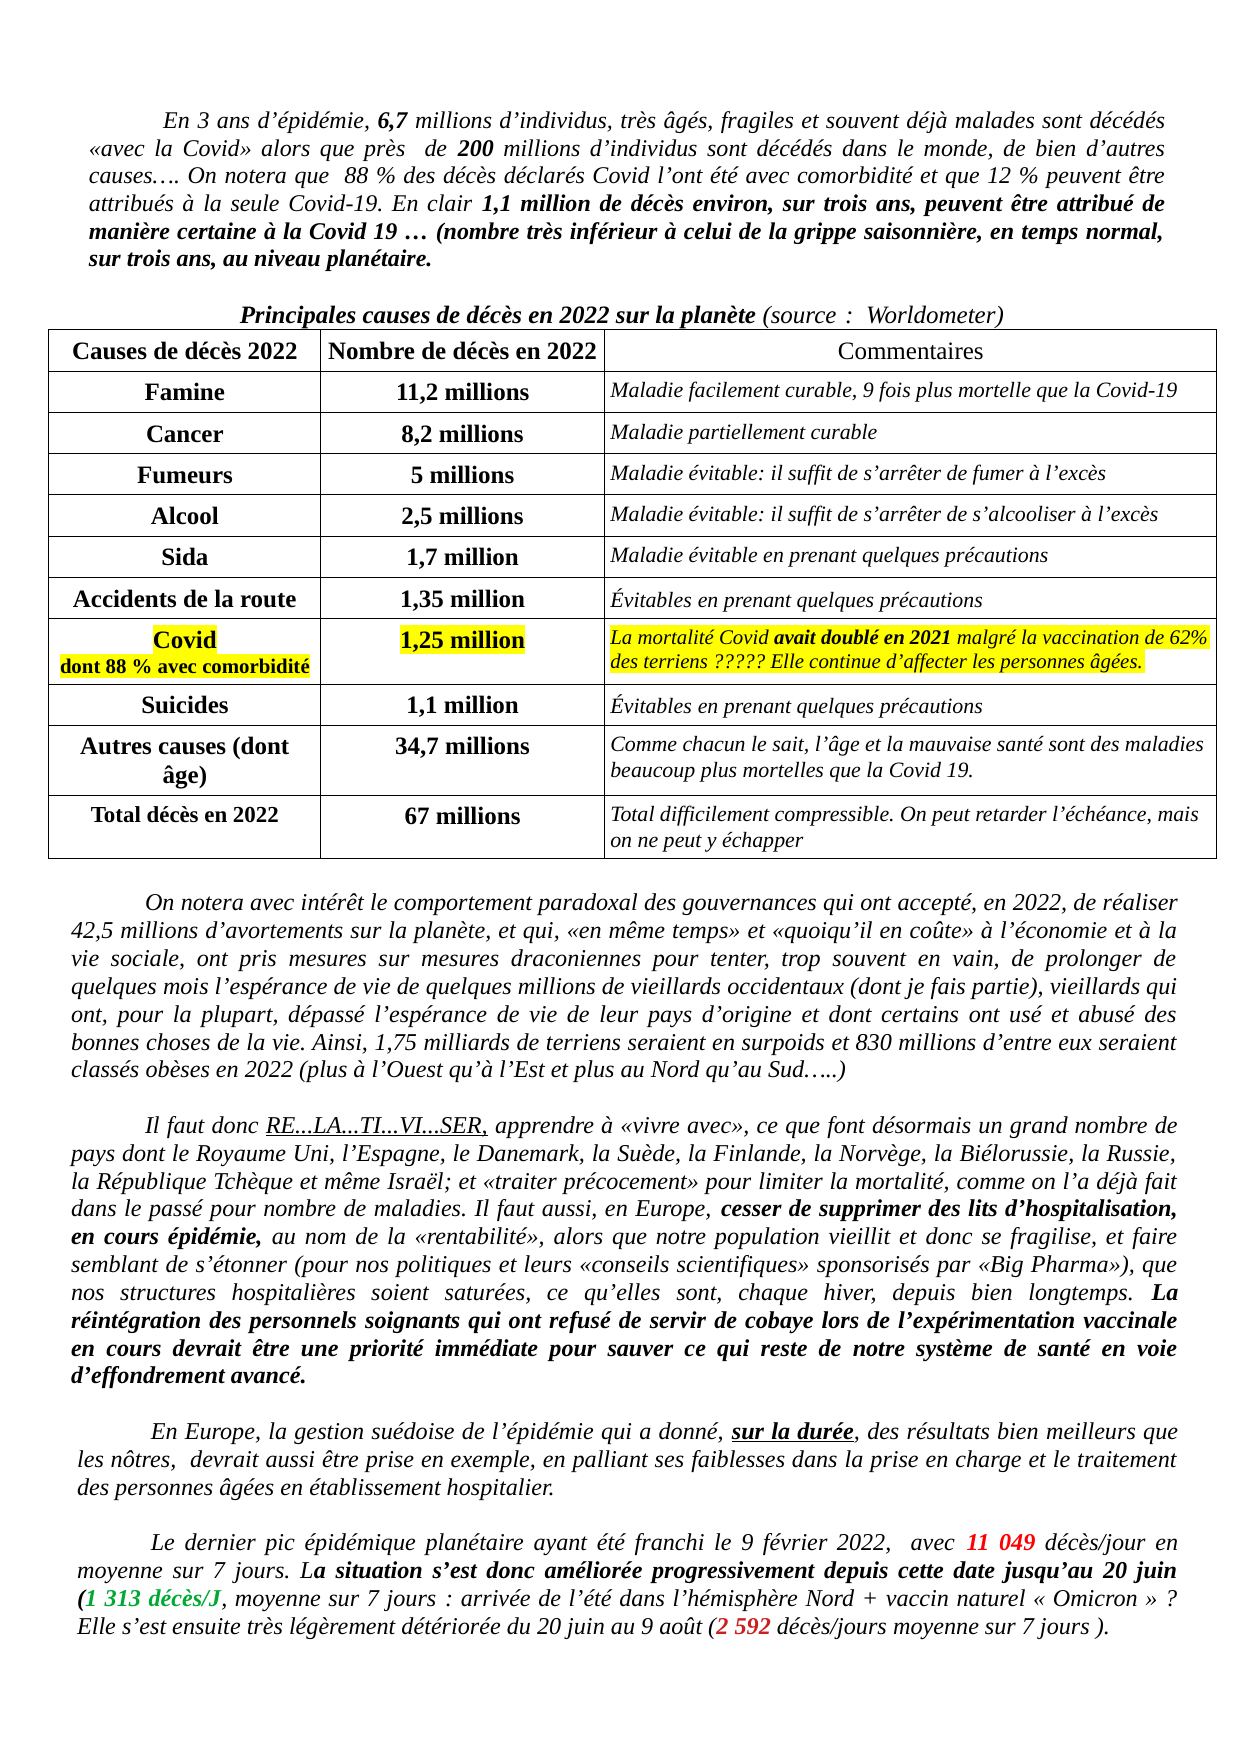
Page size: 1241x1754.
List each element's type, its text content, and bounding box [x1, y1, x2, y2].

table_cell Maladie facilement curable, 9 fois plus mortelle que la Covid-19 [605, 372, 1216, 412]
text En Europe, la gestion suédoise de l’épidémie qui a donné, sur la durée, des résultats bien meilleurs que les nôtres, devrait aussi être prise en exemple, en palliant ses faiblesses dans la prise en charge et le traitement des personnes âgées en établissement hospitalier. [77, 1417, 1181, 1500]
table_cell Famine [49, 372, 320, 412]
text On notera avec intérêt le comportement paradoxal des gouvernances qui ont accepté, en 2022, de réaliser 42,5 millions d’avortements sur la planète, et qui, «en même temps» et «quoiqu’il en coûte» à l’économie et à la vie sociale, ont pris mesures sur mesures draconiennes pour tenter, trop souvent en vain, de prolonger de quelques mois l’espérance de vie de quelques millions de vieillards occidentaux (dont je fais partie), vieillards qui ont, pour la plupart, dépassé l’espérance de vie de leur pays d’origine et dont certains ont usé et abusé des bonnes choses de la vie. Ainsi, 1,75 milliards de terriens seraient en surpoids et 830 millions d’entre eux seraient classés obèses en 2022 (plus à l’Ouest qu’à l’Est et plus au Nord qu’au Sud…..) [71, 887, 1181, 1083]
table_cell Maladie partiellement curable [605, 413, 1216, 453]
table_cell Total difficilement compressible. On peut retarder l’échéance, mais on ne peut y échapper [605, 796, 1216, 858]
table_header Causes de décès 2022 [49, 330, 320, 371]
table_cell 2,5 millions [321, 495, 604, 536]
table_cell 1,1 million [321, 685, 604, 725]
table_cell Comme chacun le sait, l’âge et la mauvaise santé sont des maladies beaucoup plus mortelles que la Covid 19. [605, 726, 1216, 795]
text En 3 ans d’épidémie, 6,7 millions d’individus, très âgés, fragiles et souvent déjà malades sont décédés «avec la Covid» alors que près de 200 millions d’individus sont décédés dans le monde, de bien d’autres causes…. On notera que 88 % des décès déclarés Covid l’ont été avec comorbidité et que 12 % peuvent être attribués à la seule Covid-19. En clair 1,1 million de décès environ, sur trois ans, peuvent être attribué de manière certaine à la Covid 19 … (nombre très inférieur à celui de la grippe saisonnière, en temps normal, sur trois ans, au niveau planétaire. [89, 106, 1169, 272]
table_cell Accidents de la route [49, 578, 320, 618]
table_cell 11,2 millions [321, 372, 604, 412]
table_cell 67 millions [321, 796, 604, 858]
table_cell Maladie évitable en prenant quelques précautions [605, 537, 1216, 577]
table_header Nombre de décès en 2022 [321, 330, 604, 371]
table_cell 1,35 million [321, 578, 604, 618]
table_cell 5 millions [321, 454, 604, 494]
table_cell 8,2 millions [321, 413, 604, 453]
table_cell 1,25 million [321, 619, 604, 683]
text Il faut donc RE...LA...TI...VI...SER, apprendre à «vivre avec», ce que font désormais un grand nombre de pays dont le Royaume Uni, l’Espagne, le Danemark, la Suède, la Finlande, la Norvège, la Biélorussie, la Russie, la République Tchèque et même Israël; et «traiter précocement» pour limiter la mortalité, comme on l’a déjà fait dans le passé pour nombre de maladies. Il faut aussi, en Europe, cesser de supprimer des lits d’hospitalisation, en cours épidémie, au nom de la «rentabilité», alors que notre population vieillit et donc se fragilise, et faire semblant de s’étonner (pour nos politiques et leurs «conseils scientifiques» sponsorisés par «Big Pharma»), que nos structures hospitalières soient saturées, ce qu’elles sont, chaque hiver, depuis bien longtemps. La réintégration des personnels soignants qui ont refusé de servir de cobaye lors de l’expérimentation vaccinale en cours devrait être une priorité immédiate pour sauver ce qui reste de notre système de santé en voie d’effondrement avancé. [71, 1111, 1181, 1389]
table_cell La mortalité Covid avait doublé en 2021 malgré la vaccination de 62% des terriens ????? Elle continue d’affecter les personnes âgées. [605, 619, 1216, 683]
table_header Commentaires [605, 330, 1216, 371]
table_cell Cancer [49, 413, 320, 453]
text Le dernier pic épidémique planétaire ayant été franchi le 9 février 2022, avec 11 049 décès/jour en moyenne sur 7 jours. La situation s’est donc améliorée progressivement depuis cette date jusqu’au 20 juin (1 313 décès/J, moyenne sur 7 jours : arrivée de l’été dans l’hémisphère Nord + vaccin naturel « Omicron » ? Elle s’est ensuite très légèrement détériorée du 20 juin au 9 août (2 592 décès/jours moyenne sur 7 jours ). [77, 1528, 1181, 1639]
table_cell Maladie évitable: il suffit de s’arrêter de s’alcooliser à l’excès [605, 495, 1216, 536]
table_cell Autres causes (dont âge) [49, 726, 320, 795]
table_cell Suicides [49, 685, 320, 725]
text Principales causes de décès en 2022 sur la planète (source : Worldometer) [118, 301, 1127, 329]
table_cell 34,7 millions [321, 726, 604, 795]
table_cell Total décès en 2022 [49, 796, 320, 858]
table_cell 1,7 million [321, 537, 604, 577]
table_cell Maladie évitable: il suffit de s’arrêter de fumer à l’excès [605, 454, 1216, 494]
table_cell Covid dont 88 % avec comorbidité [49, 619, 320, 683]
table_cell Alcool [49, 495, 320, 536]
table_cell Évitables en prenant quelques précautions [605, 685, 1216, 725]
table_cell Sida [49, 537, 320, 577]
table_cell Évitables en prenant quelques précautions [605, 578, 1216, 618]
table_cell Fumeurs [49, 454, 320, 494]
